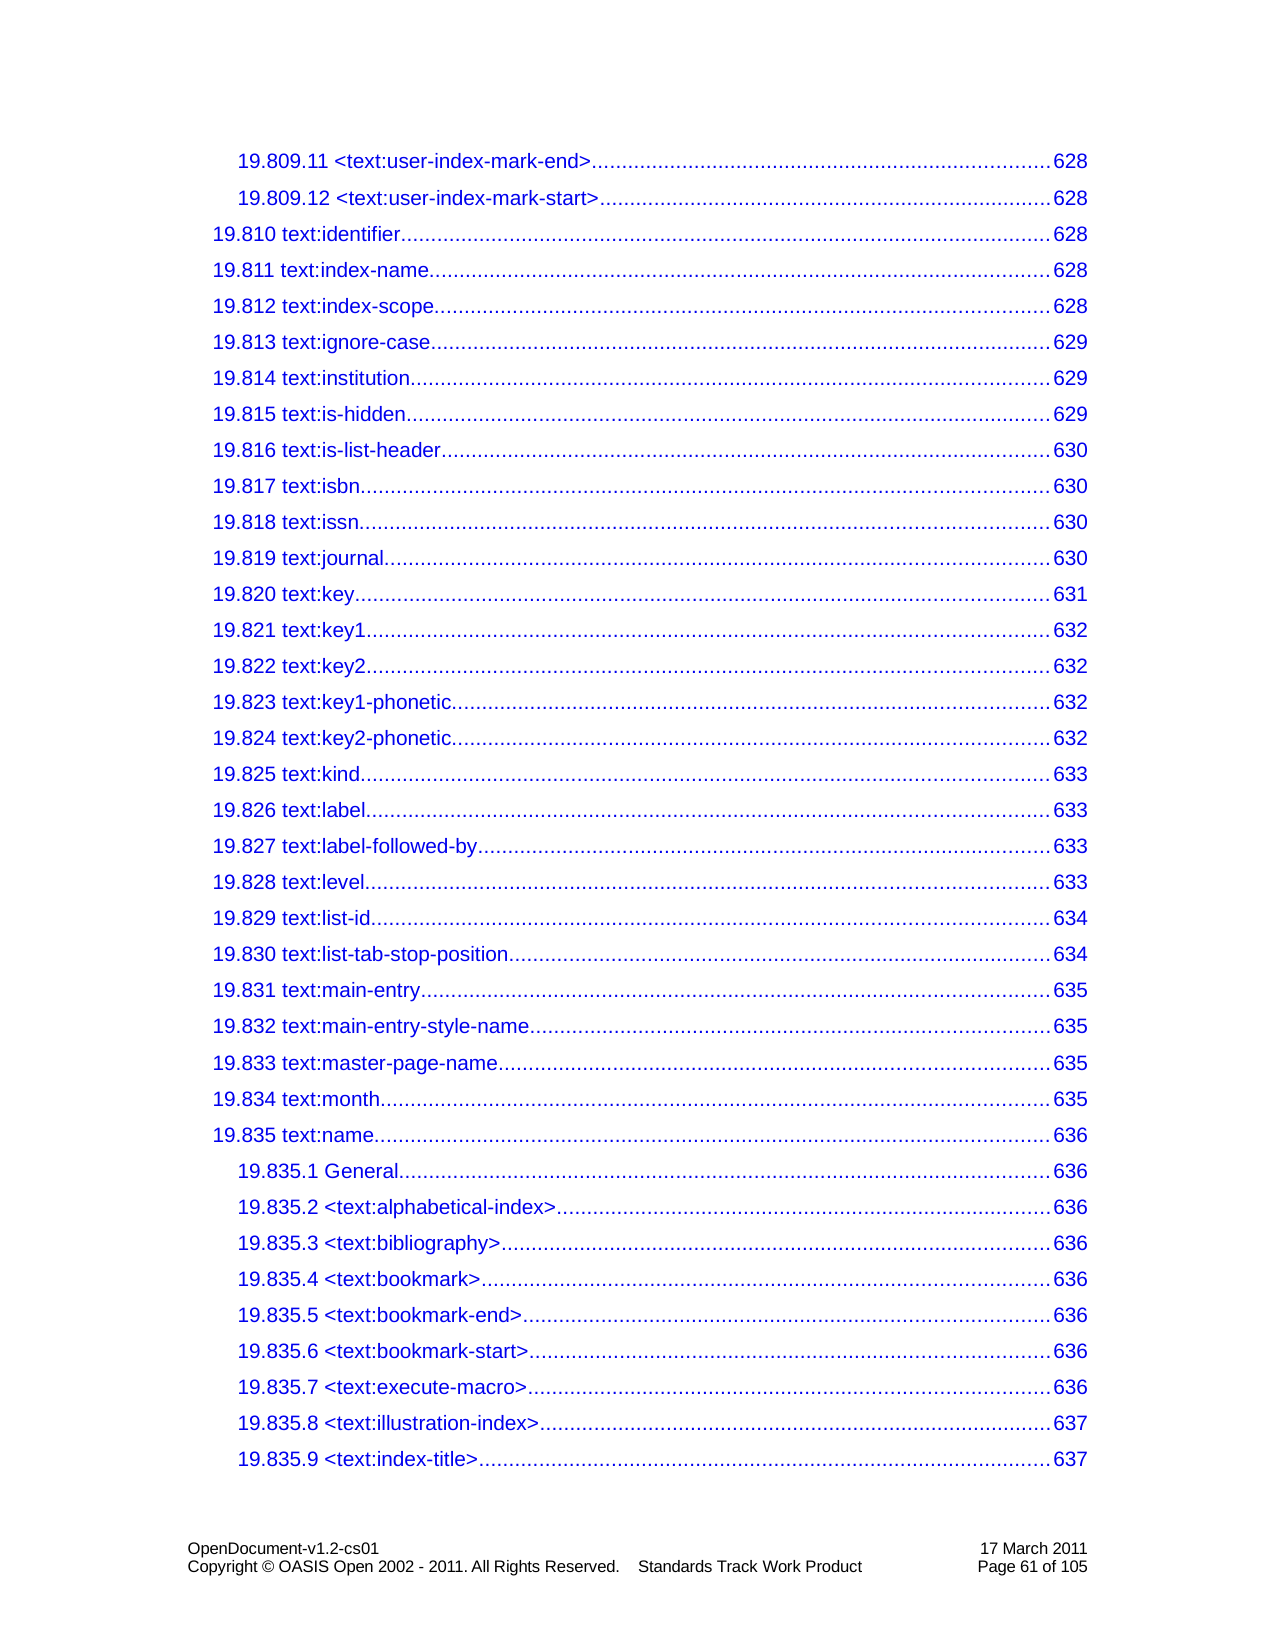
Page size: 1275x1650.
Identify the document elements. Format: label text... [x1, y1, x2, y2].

text 19.812 text:index-scope 628 [212, 294, 1088, 318]
text 19.814 text:institution 629 [212, 366, 1088, 390]
text 19.834 text:month 635 [212, 1087, 1088, 1111]
text 19.828 text:level 633 [212, 871, 1088, 894]
text 19.831 text:main-entry 635 [212, 979, 1088, 1002]
text 19.835.1 General 636 [237, 1159, 1088, 1183]
text 19.809.11 <text:user-index-mark-end> 628 [237, 150, 1088, 173]
text 19.835.4 <text:bookmark> 636 [237, 1267, 1088, 1291]
text 19.830 text:list-tab-stop-position 634 [212, 943, 1088, 966]
text 19.824 text:key2-phonetic 632 [212, 727, 1088, 750]
text 19.835 text:name 636 [212, 1123, 1088, 1147]
text 19.818 text:issn 630 [212, 510, 1088, 534]
text 19.835.3 <text:bibliography> 636 [237, 1231, 1088, 1255]
text 19.810 text:identifier 628 [212, 222, 1088, 246]
text 19.829 text:list-id 634 [212, 907, 1088, 930]
text 19.833 text:master-page-name 635 [212, 1051, 1088, 1074]
text 19.835.5 <text:bookmark-end> 636 [237, 1303, 1088, 1327]
text 19.825 text:kind 633 [212, 763, 1088, 786]
text 19.822 text:key2 632 [212, 654, 1088, 678]
text 19.835.2 <text:alphabetical-index> 636 [237, 1195, 1088, 1219]
text 19.835.9 <text:index-title> 637 [237, 1447, 1088, 1471]
text 19.811 text:index-name 628 [212, 258, 1088, 282]
text 19.832 text:main-entry-style-name 635 [212, 1015, 1088, 1038]
text 19.835.6 <text:bookmark-start> 636 [237, 1339, 1088, 1363]
text 19.821 text:key1 632 [212, 618, 1088, 642]
text 19.823 text:key1-phonetic 632 [212, 691, 1088, 714]
text 19.835.7 <text:execute-macro> 636 [237, 1375, 1088, 1399]
text 19.835.8 <text:illustration-index> 637 [237, 1411, 1088, 1435]
text 19.817 text:isbn 630 [212, 474, 1088, 498]
text 19.820 text:key 631 [212, 582, 1088, 606]
text 19.819 text:journal 630 [212, 546, 1088, 570]
text 19.813 text:ignore-case 629 [212, 330, 1088, 354]
text 19.809.12 <text:user-index-mark-start> 628 [237, 186, 1088, 209]
text 19.816 text:is-list-header 630 [212, 438, 1088, 462]
text 19.826 text:label 633 [212, 799, 1088, 822]
text 19.827 text:label-followed-by 633 [212, 835, 1088, 858]
text 19.815 text:is-hidden 629 [212, 402, 1088, 426]
